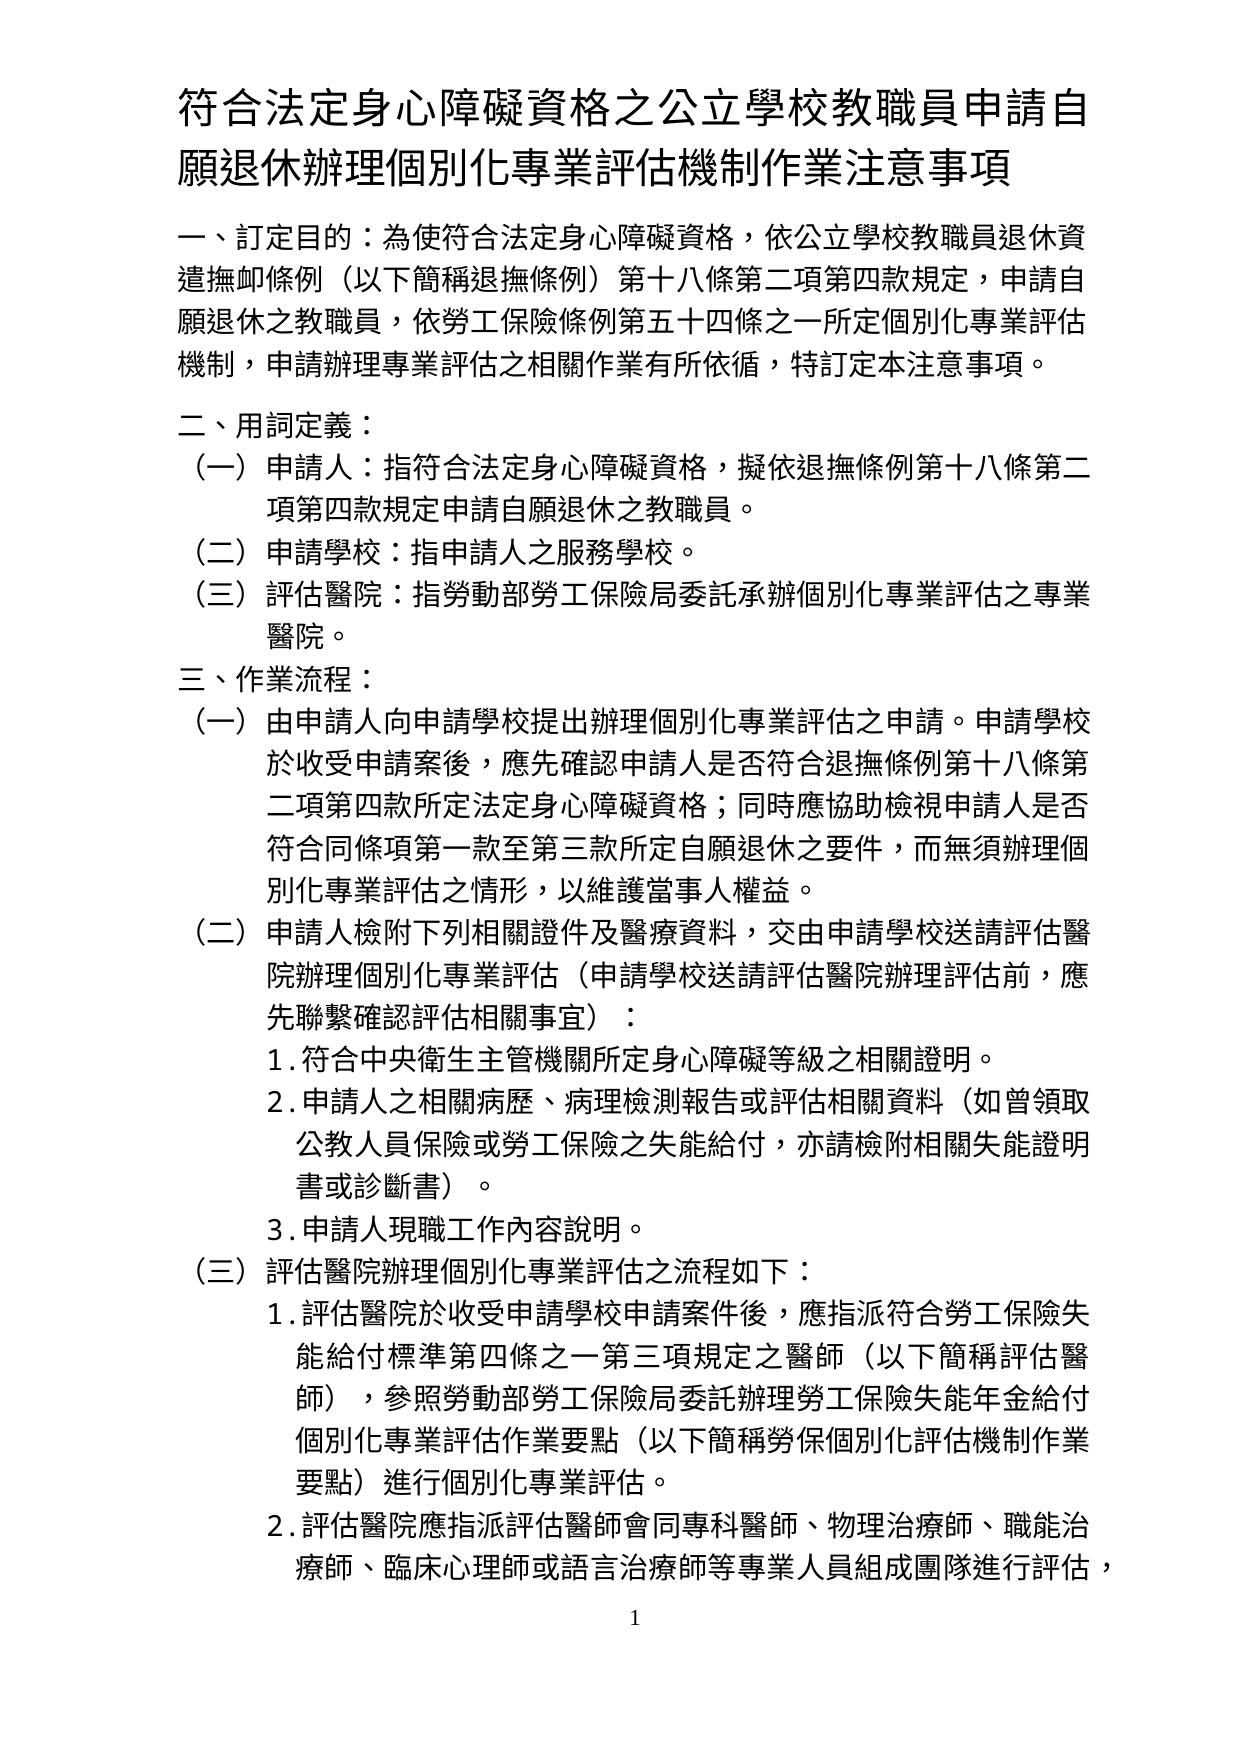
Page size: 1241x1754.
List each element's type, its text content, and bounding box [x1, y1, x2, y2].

text 符合法定身心障礙資格之公立學校教職員申請自願退休辦理個別化專業評估機制作業注意事項 [177, 75, 1092, 196]
list 評估醫院：指勞動部勞工保險局委託承辦個別化專業評估之專業醫院。 [177, 571, 1092, 656]
list 由申請人向申請學校提出辦理個別化專業評估之申請。申請學校於收受申請案後，應先確認申請人是否符合退撫條例第十八條第二項第四款所定法定身心障礙資格；同時應協助檢視申請人是否符合同條項第一款至第三款所定自願退休之要件，而無須辦理個別化專業評估之情形，以維護當事人權益。 [177, 698, 1092, 910]
list 符合中央衛生主管機關所定身心障礙等級之相關證明。 [266, 1037, 1092, 1079]
list 申請人之相關病歷、病理檢測報告或評估相關資料（如曾領取公教人員保險或勞工保險之失能給付，亦請檢附相關失能證明書或診斷書）。 [266, 1079, 1092, 1206]
list 評估醫院辦理個別化專業評估之流程如下： [177, 1248, 1092, 1291]
list 申請人：指符合法定身心障礙資格，擬依退撫條例第十八條第二項第四款規定申請自願退休之教職員。 [177, 444, 1092, 529]
list 評估醫院於收受申請學校申請案件後，應指派符合勞工保險失能給付標準第四條之一第三項規定之醫師（以下簡稱評估醫師），參照勞動部勞工保險局委託辦理勞工保險失能年金給付個別化專業評估作業要點（以下簡稱勞保個別化評估機制作業要點）進行個別化專業評估。 [266, 1291, 1092, 1502]
list 申請人現職工作內容說明。 [266, 1206, 1092, 1248]
list 作業流程： [177, 656, 1088, 698]
list 申請人檢附下列相關證件及醫療資料，交由申請學校送請評估醫院辦理個別化專業評估（申請學校送請評估醫院辦理評估前，應先聯繫確認評估相關事宜）： [177, 910, 1092, 1037]
list 用詞定義： [177, 402, 1088, 444]
list 訂定目的：為使符合法定身心障礙資格，依公立學校教職員退休資遣撫卹條例（以下簡稱退撫條例）第十八條第二項第四款規定，申請自願退休之教職員，依勞工保險條例第五十四條之一所定個別化專業評估機制，申請辦理專業評估之相關作業有所依循，特訂定本注意事項。 [177, 214, 1088, 383]
list 評估醫院應指派評估醫師會同專科醫師、物理治療師、職能治療師、臨床心理師或語言治療師等專業人員組成團隊進行評估，並按勞動部勞工保險局所定個別化專業評估報告之格式撰寫評估報告。 [266, 1502, 1092, 1587]
list 申請學校：指申請人之服務學校。 [177, 529, 1092, 571]
